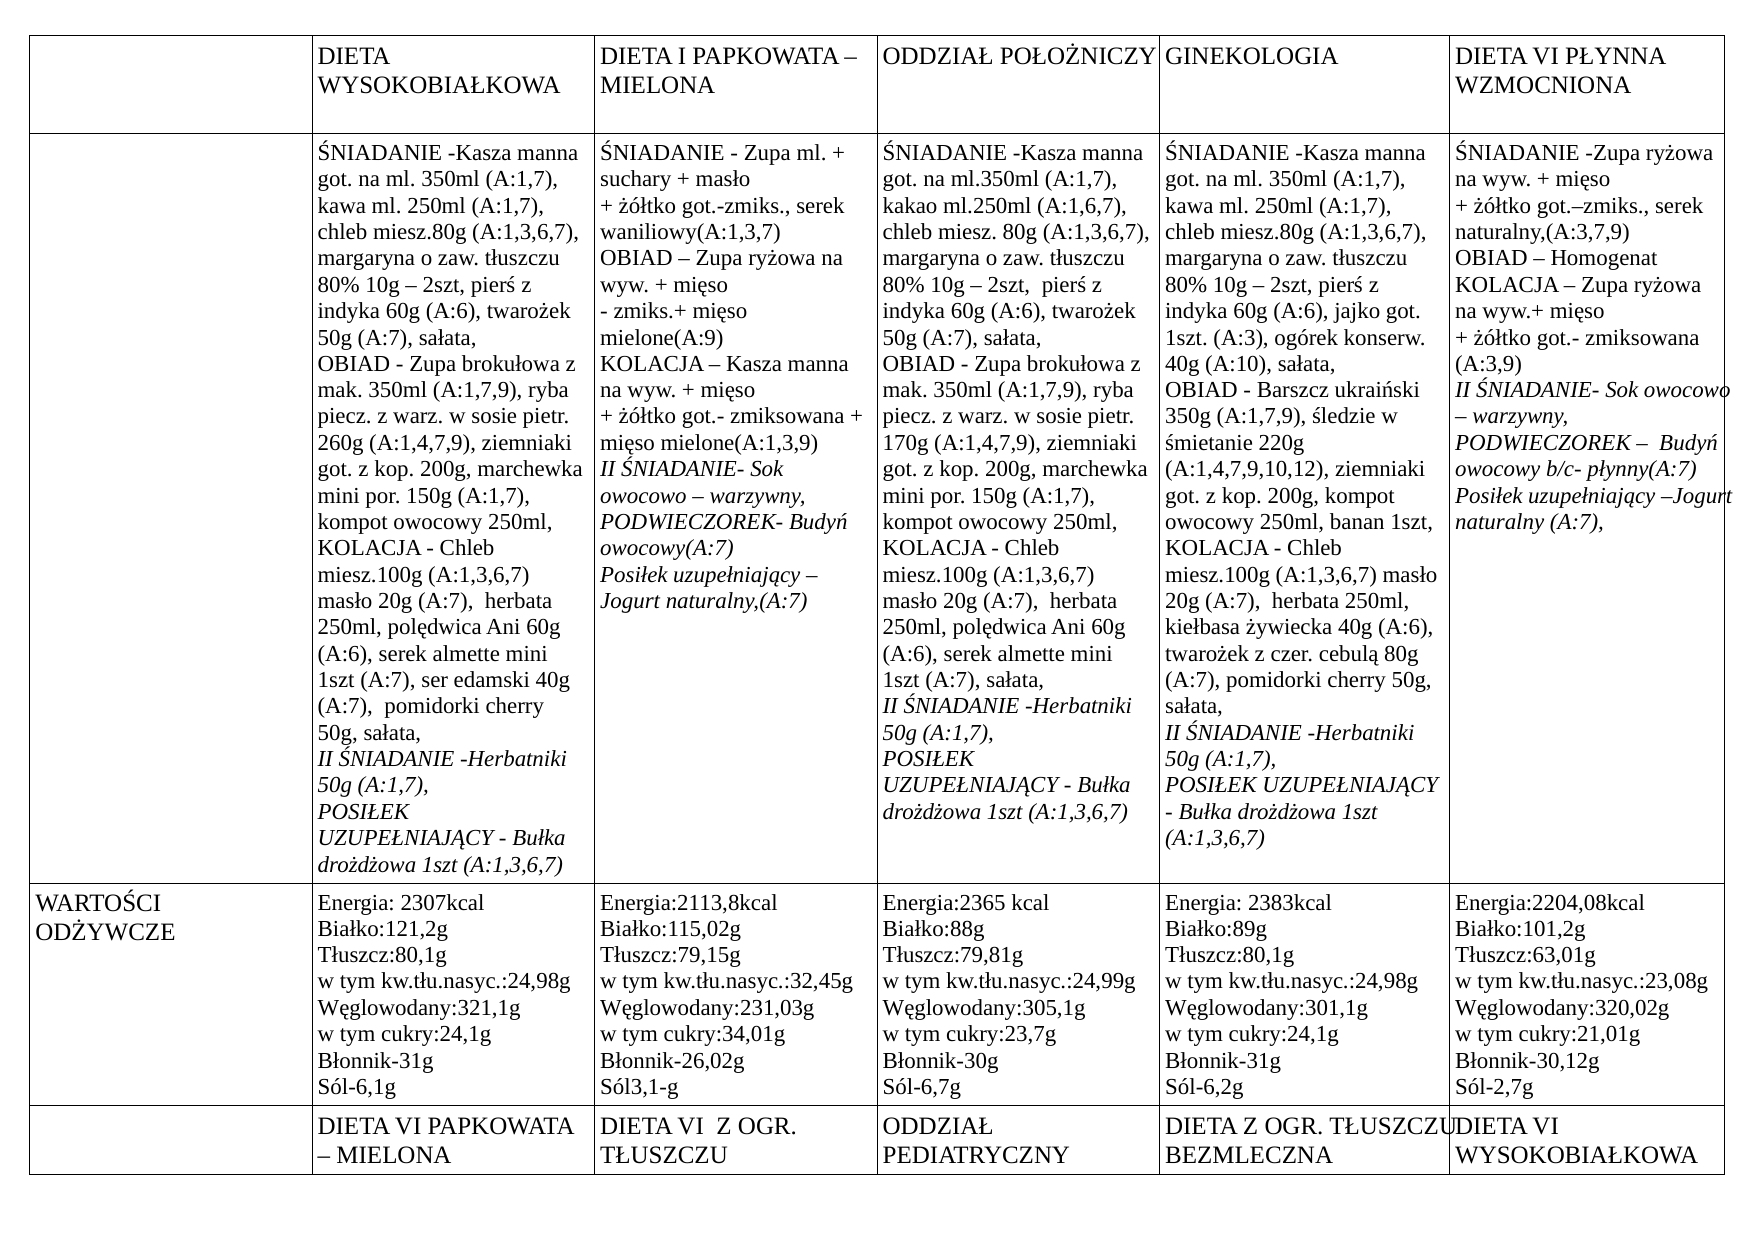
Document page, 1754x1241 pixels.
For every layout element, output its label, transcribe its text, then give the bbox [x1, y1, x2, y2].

table_cell Energia: 2383kcal Białko:89g Tłuszcz:80,1g w tym kw.tłu.nasyc.:24,98g Węglowodany:301,1g w tym cukry:24,1g Błonnik-31g Sól-6,2g [1160, 884, 1449, 1105]
table_cell GINEKOLOGIA [1160, 36, 1449, 133]
table_cell [30, 134, 312, 883]
table_cell DIETA VI Z OGR. TŁUSZCZU [595, 1106, 877, 1174]
table_cell DIETA WYSOKOBIAŁKOWA [313, 36, 594, 133]
table_cell ŚNIADANIE -Kasza manna got. na ml.350ml (A:1,7), kakao ml.250ml (A:1,6,7), chleb miesz. 80g (A:1,3,6,7), margaryna o zaw. tłuszczu 80% 10g – 2szt, pierś z indyka 60g (A:6), twarożek 50g (A:7), sałata, OBIAD - Zupa brokułowa z mak. 350ml (A:1,7,9), ryba piecz. z warz. w sosie pietr. 170g (A:1,4,7,9), ziemniaki got. z kop. 200g, marchewka mini por. 150g (A:1,7), kompot owocowy 250ml, KOLACJA - Chleb miesz.100g (A:1,3,6,7) masło 20g (A:7), herbata 250ml, polędwica Ani 60g (A:6), serek almette mini 1szt (A:7), sałata, II ŚNIADANIE -Herbatniki 50g (A:1,7), POSIŁEK UZUPEŁNIAJĄCY - Bułka drożdżowa 1szt (A:1,3,6,7) [878, 134, 1159, 883]
table_cell ODDZIAŁ POŁOŻNICZY [878, 36, 1159, 133]
table_cell ODDZIAŁ PEDIATRYCZNY [878, 1106, 1159, 1174]
table_cell ŚNIADANIE -Kasza manna got. na ml. 350ml (A:1,7), kawa ml. 250ml (A:1,7), chleb miesz.80g (A:1,3,6,7), margaryna o zaw. tłuszczu 80% 10g – 2szt, pierś z indyka 60g (A:6), jajko got. 1szt. (A:3), ogórek konserw. 40g (A:10), sałata, OBIAD - Barszcz ukraiński 350g (A:1,7,9), śledzie w śmietanie 220g (A:1,4,7,9,10,12), ziemniaki got. z kop. 200g, kompot owocowy 250ml, banan 1szt, KOLACJA - Chleb miesz.100g (A:1,3,6,7) masło 20g (A:7), herbata 250ml, kiełbasa żywiecka 40g (A:6), twarożek z czer. cebulą 80g (A:7), pomidorki cherry 50g, sałata, II ŚNIADANIE -Herbatniki 50g (A:1,7), POSIŁEK UZUPEŁNIAJĄCY - Bułka drożdżowa 1szt (A:1,3,6,7) [1160, 134, 1449, 883]
table_cell Energia:2204,08kcal Białko:101,2g Tłuszcz:63,01g w tym kw.tłu.nasyc.:23,08g Węglowodany:320,02g w tym cukry:21,01g Błonnik-30,12g Sól-2,7g [1450, 884, 1724, 1105]
table_cell ŚNIADANIE -Zupa ryżowa na wyw. + mięso + żółtko got.–zmiks., serek naturalny,(A:3,7,9) OBIAD – Homogenat KOLACJA – Zupa ryżowa na wyw.+ mięso + żółtko got.- zmiksowana (A:3,9) II ŚNIADANIE- Sok owocowo – warzywny, PODWIECZOREK – Budyń owocowy b/c- płynny(A:7) Posiłek uzupełniający –Jogurt naturalny (A:7), [1450, 134, 1724, 883]
table_cell DIETA VI PAPKOWATA – MIELONA [313, 1106, 594, 1174]
table_cell ŚNIADANIE - Zupa ml. + suchary + masło + żółtko got.-zmiks., serek waniliowy(A:1,3,7) OBIAD – Zupa ryżowa na wyw. + mięso - zmiks.+ mięso mielone(A:9) KOLACJA – Kasza manna na wyw. + mięso + żółtko got.- zmiksowana + mięso mielone(A:1,3,9) II ŚNIADANIE- Sok owocowo – warzywny, PODWIECZOREK- Budyń owocowy(A:7) Posiłek uzupełniający – Jogurt naturalny,(A:7) [595, 134, 877, 883]
table_cell DIETA VI WYSOKOBIAŁKOWA [1450, 1106, 1724, 1174]
table_cell Energia:2113,8kcal Białko:115,02g Tłuszcz:79,15g w tym kw.tłu.nasyc.:32,45g Węglowodany:231,03g w tym cukry:34,01g Błonnik-26,02g Sól3,1-g [595, 884, 877, 1105]
table_cell Energia: 2307kcal Białko:121,2g Tłuszcz:80,1g w tym kw.tłu.nasyc.:24,98g Węglowodany:321,1g w tym cukry:24,1g Błonnik-31g Sól-6,1g [313, 884, 594, 1105]
table_cell Energia:2365 kcal Białko:88g Tłuszcz:79,81g w tym kw.tłu.nasyc.:24,99g Węglowodany:305,1g w tym cukry:23,7g Błonnik-30g Sól-6,7g [878, 884, 1159, 1105]
table_cell DIETA VI PŁYNNA WZMOCNIONA [1450, 36, 1724, 133]
table_cell WARTOŚCI ODŻYWCZE [30, 884, 312, 1105]
table_cell DIETA Z OGR. TŁUSZCZU BEZMLECZNA [1160, 1106, 1449, 1174]
table_cell [30, 36, 312, 133]
table_cell [30, 1106, 312, 1174]
table_cell DIETA I PAPKOWATA – MIELONA [595, 36, 877, 133]
table_cell ŚNIADANIE -Kasza manna got. na ml. 350ml (A:1,7), kawa ml. 250ml (A:1,7), chleb miesz.80g (A:1,3,6,7), margaryna o zaw. tłuszczu 80% 10g – 2szt, pierś z indyka 60g (A:6), twarożek 50g (A:7), sałata, OBIAD - Zupa brokułowa z mak. 350ml (A:1,7,9), ryba piecz. z warz. w sosie pietr. 260g (A:1,4,7,9), ziemniaki got. z kop. 200g, marchewka mini por. 150g (A:1,7), kompot owocowy 250ml, KOLACJA - Chleb miesz.100g (A:1,3,6,7) masło 20g (A:7), herbata 250ml, polędwica Ani 60g (A:6), serek almette mini 1szt (A:7), ser edamski 40g (A:7), pomidorki cherry 50g, sałata, II ŚNIADANIE -Herbatniki 50g (A:1,7), POSIŁEK UZUPEŁNIAJĄCY - Bułka drożdżowa 1szt (A:1,3,6,7) [313, 134, 594, 883]
